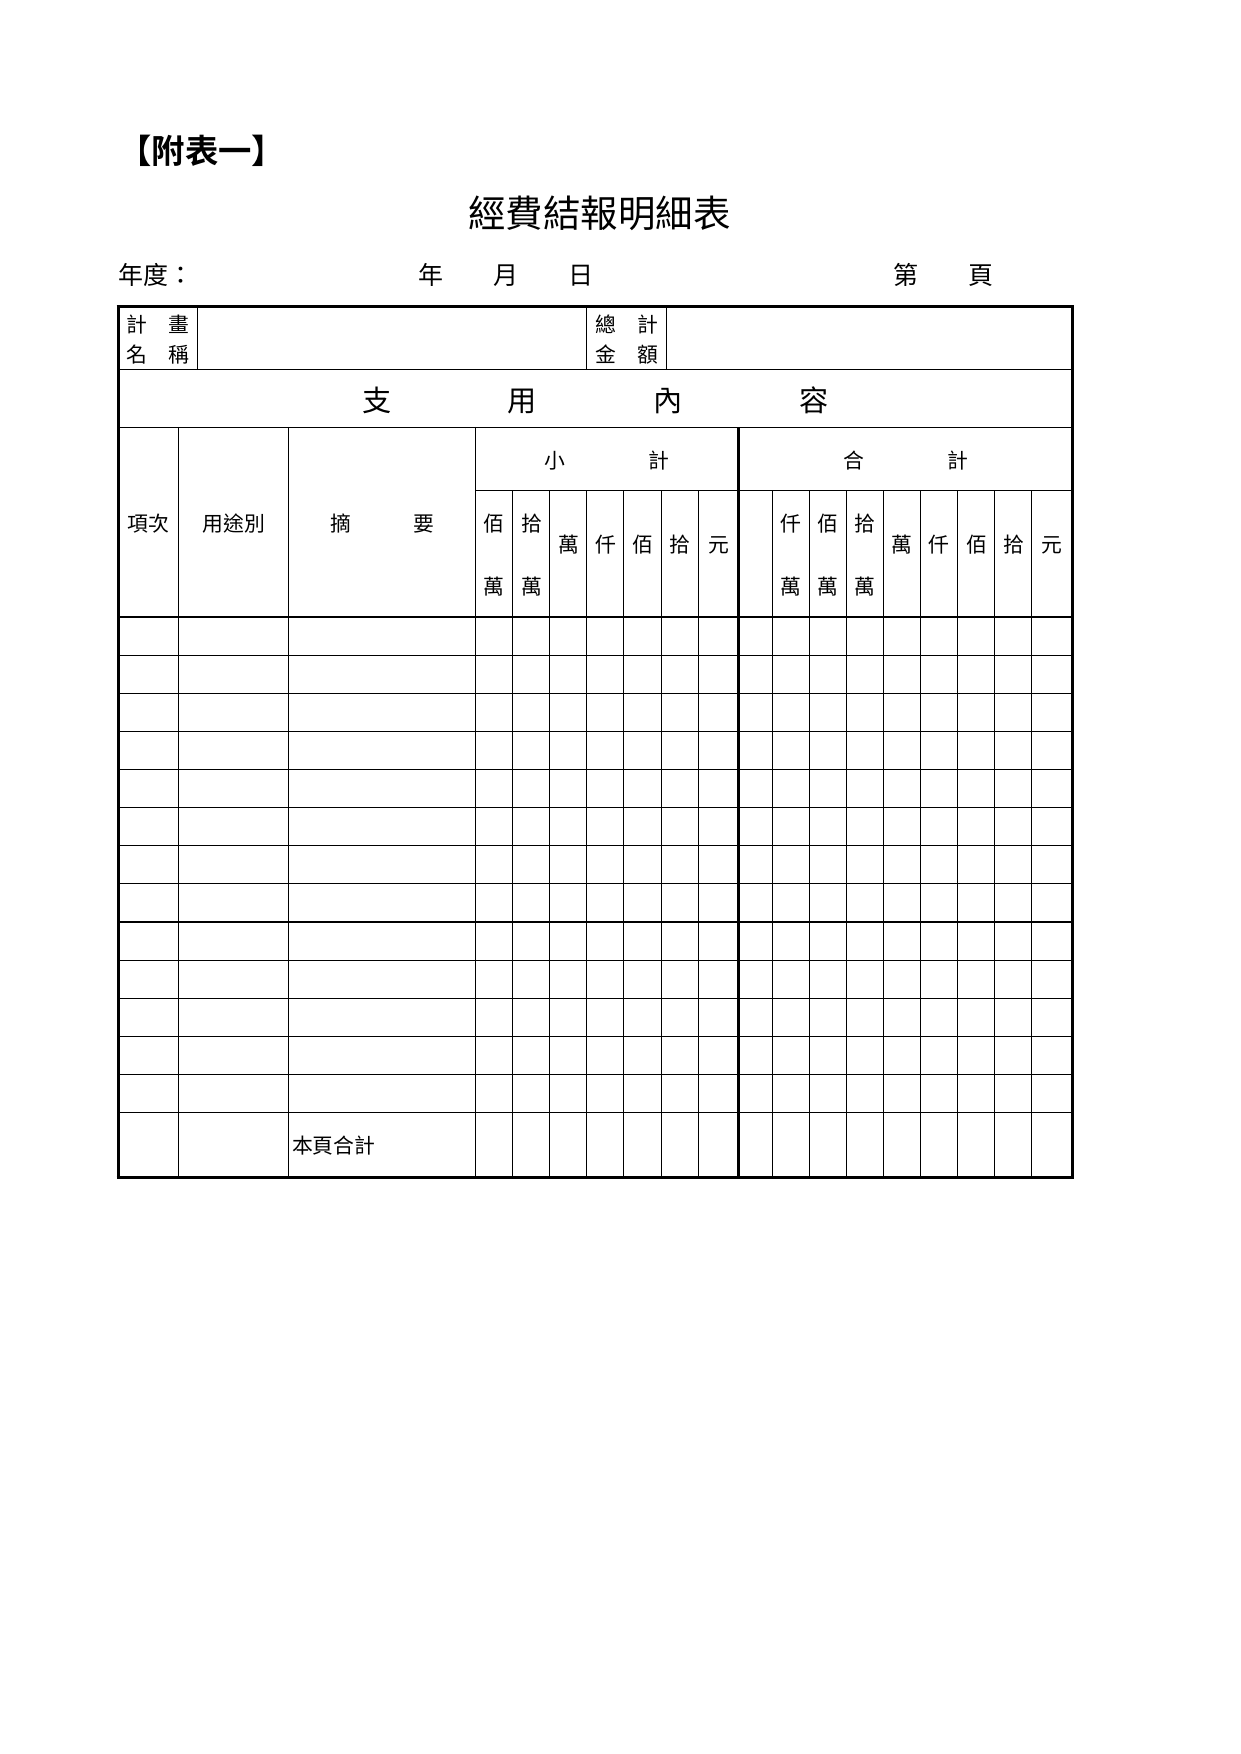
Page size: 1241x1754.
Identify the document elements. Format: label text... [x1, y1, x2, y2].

table_cell [699, 961, 737, 998]
text 經費結報明細表 [243, 180, 1122, 242]
table_cell [847, 618, 883, 654]
table_cell [476, 961, 512, 998]
table_cell [179, 846, 288, 883]
table_cell [958, 884, 994, 921]
table_cell [740, 808, 772, 845]
table_cell [1032, 1037, 1071, 1074]
table_cell [699, 732, 737, 769]
table_cell [662, 694, 698, 731]
table_cell [995, 1113, 1031, 1176]
table_cell [179, 961, 288, 998]
table_cell 仟 [587, 491, 623, 616]
table_cell [884, 1075, 920, 1112]
table_cell [476, 770, 512, 807]
table_cell [624, 808, 661, 845]
table_cell [773, 961, 809, 998]
table_cell 萬 [884, 491, 920, 616]
table_cell [884, 1113, 920, 1176]
table_cell [884, 732, 920, 769]
table_cell [921, 961, 957, 998]
table_cell [120, 732, 178, 769]
table_cell [1032, 732, 1071, 769]
table_cell [740, 694, 772, 731]
table_cell [513, 732, 549, 769]
table_cell [513, 923, 549, 959]
table_cell [587, 923, 623, 959]
table_cell [1032, 618, 1071, 654]
table_cell [847, 923, 883, 959]
table_cell [958, 732, 994, 769]
table_cell [773, 618, 809, 654]
table_cell 元 [699, 491, 737, 616]
table_cell [179, 694, 288, 731]
table_cell [179, 923, 288, 959]
table_cell [884, 961, 920, 998]
table_cell [699, 808, 737, 845]
table_cell [884, 770, 920, 807]
table_cell [921, 1037, 957, 1074]
table_cell 支 用 內 容 [120, 370, 1071, 427]
table_cell [179, 808, 288, 845]
table_cell [1032, 808, 1071, 845]
table_cell [884, 656, 920, 693]
table_cell [884, 923, 920, 959]
table_cell [884, 999, 920, 1036]
table_cell [958, 694, 994, 731]
table_cell [773, 884, 809, 921]
table_cell [179, 1075, 288, 1112]
table_cell [921, 923, 957, 959]
table_cell 佰 [958, 491, 994, 616]
table_cell [847, 884, 883, 921]
table_cell [120, 999, 178, 1036]
table_cell [624, 732, 661, 769]
table_cell 仟 [921, 491, 957, 616]
table_cell [847, 808, 883, 845]
table_cell [847, 770, 883, 807]
table_cell [587, 694, 623, 731]
table_cell 項次 [120, 428, 178, 616]
table_cell [1032, 656, 1071, 693]
table_cell [120, 846, 178, 883]
table_cell [847, 846, 883, 883]
table_cell [773, 923, 809, 959]
table_cell [179, 1037, 288, 1074]
table_cell 萬 [550, 491, 586, 616]
table_cell [550, 1075, 586, 1112]
table_cell [120, 1113, 178, 1176]
table_cell [476, 884, 512, 921]
table_cell [884, 808, 920, 845]
table_cell [587, 961, 623, 998]
table_cell [513, 656, 549, 693]
table_cell [513, 694, 549, 731]
table_cell [958, 1113, 994, 1176]
table_cell [921, 1113, 957, 1176]
table_cell [699, 999, 737, 1036]
table_cell [958, 656, 994, 693]
table_cell [1032, 961, 1071, 998]
table_cell [773, 1113, 809, 1176]
table_cell [958, 961, 994, 998]
table_cell [662, 1113, 698, 1176]
table_cell 拾 [995, 491, 1031, 616]
table_cell 合 計 [740, 428, 1071, 490]
table_cell [810, 884, 846, 921]
table_cell [810, 732, 846, 769]
table_cell [476, 999, 512, 1036]
table_cell [995, 656, 1031, 693]
table_cell [179, 884, 288, 921]
table_cell [958, 923, 994, 959]
table_cell [550, 846, 586, 883]
table_cell [884, 846, 920, 883]
table_cell [550, 770, 586, 807]
table_cell [847, 999, 883, 1036]
table_cell [740, 656, 772, 693]
table_cell [513, 1113, 549, 1176]
table_cell [513, 1075, 549, 1112]
table_cell [740, 1037, 772, 1074]
table_cell [884, 694, 920, 731]
table_cell [1032, 1113, 1071, 1176]
table_cell [289, 999, 475, 1036]
table_cell [740, 491, 772, 616]
table_cell [179, 618, 288, 654]
table_cell [995, 618, 1031, 654]
table_cell [773, 846, 809, 883]
table_cell [550, 656, 586, 693]
table_cell [289, 923, 475, 959]
table_cell [476, 618, 512, 654]
table_cell [587, 618, 623, 654]
table_cell [699, 884, 737, 921]
table_cell [179, 656, 288, 693]
table_cell 拾萬 [513, 491, 549, 616]
table_cell [810, 1037, 846, 1074]
table_cell [120, 656, 178, 693]
table_cell [624, 884, 661, 921]
table_cell [179, 999, 288, 1036]
table_cell [773, 694, 809, 731]
table_cell [587, 656, 623, 693]
table_cell [699, 770, 737, 807]
table_cell [773, 999, 809, 1036]
table_cell [476, 808, 512, 845]
table_cell [773, 808, 809, 845]
table_cell [773, 656, 809, 693]
table_cell [513, 808, 549, 845]
table_cell [884, 884, 920, 921]
table_cell [810, 846, 846, 883]
table_cell [699, 694, 737, 731]
table_cell [810, 1113, 846, 1176]
table_cell [847, 1037, 883, 1074]
table_cell 佰 [624, 491, 661, 616]
table_cell [995, 694, 1031, 731]
table_cell [120, 808, 178, 845]
table_cell [847, 694, 883, 731]
table_cell [995, 1075, 1031, 1112]
table_cell [740, 732, 772, 769]
table_cell [120, 884, 178, 921]
table_cell [921, 656, 957, 693]
table_cell [476, 1113, 512, 1176]
table_cell [662, 770, 698, 807]
table_cell [289, 618, 475, 654]
table_cell [289, 961, 475, 998]
table_cell [810, 923, 846, 959]
table_cell [773, 770, 809, 807]
table_cell [662, 961, 698, 998]
table_cell [810, 770, 846, 807]
table_cell [740, 770, 772, 807]
table_cell [995, 732, 1031, 769]
table_cell [740, 618, 772, 654]
table_cell [847, 1075, 883, 1112]
table_cell [120, 694, 178, 731]
table_cell [289, 846, 475, 883]
table_cell [740, 884, 772, 921]
table_cell [550, 618, 586, 654]
table_cell [995, 999, 1031, 1036]
table_cell [550, 999, 586, 1036]
table_cell [699, 656, 737, 693]
table_cell [289, 770, 475, 807]
table_cell [699, 618, 737, 654]
table_cell [179, 770, 288, 807]
table_cell [847, 732, 883, 769]
table_cell [624, 961, 661, 998]
table_cell [587, 999, 623, 1036]
table_cell 拾 [662, 491, 698, 616]
table_cell [587, 846, 623, 883]
table_cell [773, 732, 809, 769]
table_cell 仟萬 [773, 491, 809, 616]
table_cell [289, 694, 475, 731]
table_cell 摘 要 [289, 428, 475, 616]
table_cell [1032, 846, 1071, 883]
table_cell 佰 萬 [476, 491, 512, 616]
text 年度： 年 月 日 第 頁 [118, 242, 1122, 305]
table_cell [740, 961, 772, 998]
table_cell [179, 1113, 288, 1176]
table_cell [587, 732, 623, 769]
table_cell [624, 618, 661, 654]
table_cell [587, 770, 623, 807]
table_cell [810, 1075, 846, 1112]
table_cell [550, 1037, 586, 1074]
table_cell [662, 846, 698, 883]
table_cell [476, 694, 512, 731]
table_cell [995, 808, 1031, 845]
table_cell [289, 732, 475, 769]
table_cell [587, 1075, 623, 1112]
table_cell [699, 1075, 737, 1112]
table_cell [587, 1113, 623, 1176]
table_cell [662, 618, 698, 654]
table_cell [958, 1075, 994, 1112]
table_cell [740, 1113, 772, 1176]
table_cell [921, 770, 957, 807]
table_cell [740, 923, 772, 959]
table_cell [921, 846, 957, 883]
table_header [198, 308, 586, 368]
table_cell [513, 618, 549, 654]
table_cell [120, 770, 178, 807]
table_cell [513, 999, 549, 1036]
table_cell 佰萬 [810, 491, 846, 616]
table_cell [476, 1037, 512, 1074]
table_cell [513, 846, 549, 883]
table_header 總 計 金 額 [587, 308, 666, 368]
table_cell [995, 923, 1031, 959]
table_cell 拾萬 [847, 491, 883, 616]
table_cell [662, 808, 698, 845]
table_cell [958, 846, 994, 883]
table_cell [550, 732, 586, 769]
table_cell [958, 618, 994, 654]
table_cell [810, 999, 846, 1036]
table_cell [662, 732, 698, 769]
table_cell [958, 999, 994, 1036]
table_cell [120, 923, 178, 959]
table_cell [120, 1075, 178, 1112]
table_cell [699, 846, 737, 883]
table_cell [476, 732, 512, 769]
table_cell [476, 1075, 512, 1112]
table_cell [921, 1075, 957, 1112]
table_cell [921, 999, 957, 1036]
table_cell [624, 999, 661, 1036]
table_cell [624, 846, 661, 883]
table_cell [587, 808, 623, 845]
table_cell [513, 961, 549, 998]
table_cell [120, 961, 178, 998]
table_cell [1032, 694, 1071, 731]
table_cell [624, 1037, 661, 1074]
table_cell [289, 884, 475, 921]
table_cell [289, 656, 475, 693]
table_cell [810, 618, 846, 654]
table_cell [1032, 884, 1071, 921]
table_cell [587, 884, 623, 921]
table_cell [513, 1037, 549, 1074]
table_cell [662, 884, 698, 921]
table_cell [810, 656, 846, 693]
table_cell [587, 1037, 623, 1074]
table_cell [550, 808, 586, 845]
table_cell [476, 923, 512, 959]
table_cell [995, 961, 1031, 998]
table_cell [958, 1037, 994, 1074]
table_cell [662, 1075, 698, 1112]
table_cell [921, 732, 957, 769]
table_cell [1032, 923, 1071, 959]
table_cell [921, 618, 957, 654]
table_cell [662, 999, 698, 1036]
table_cell [773, 1037, 809, 1074]
table_cell [624, 694, 661, 731]
table_cell [550, 1113, 586, 1176]
table_cell [120, 618, 178, 654]
table_cell [550, 923, 586, 959]
table_cell [773, 1075, 809, 1112]
table_cell [662, 656, 698, 693]
table_cell [995, 1037, 1031, 1074]
table_cell [810, 808, 846, 845]
table_cell [1032, 770, 1071, 807]
table_cell 用途別 [179, 428, 288, 616]
table_cell [921, 808, 957, 845]
table_cell [884, 1037, 920, 1074]
table_cell [740, 846, 772, 883]
table_cell [847, 961, 883, 998]
table_cell [884, 618, 920, 654]
table_cell [624, 1075, 661, 1112]
table_cell [624, 1113, 661, 1176]
table_cell [699, 1037, 737, 1074]
table_cell [699, 923, 737, 959]
text 【附表一】 [118, 117, 1122, 180]
table_cell [662, 923, 698, 959]
table_cell [1032, 1075, 1071, 1112]
table_cell [699, 1113, 737, 1176]
table_cell [550, 884, 586, 921]
table_cell [289, 1075, 475, 1112]
table_header [667, 308, 1071, 368]
table_cell [958, 770, 994, 807]
table_cell [624, 656, 661, 693]
table_cell [1032, 999, 1071, 1036]
table_cell [995, 884, 1031, 921]
table_cell [624, 770, 661, 807]
table_cell [921, 884, 957, 921]
table_cell [513, 884, 549, 921]
table_cell [513, 770, 549, 807]
table_cell 小 計 [476, 428, 737, 490]
table_cell [179, 732, 288, 769]
table_cell 元 [1032, 491, 1071, 616]
table_cell [995, 846, 1031, 883]
table_cell [995, 770, 1031, 807]
table_cell [810, 961, 846, 998]
table_cell [550, 694, 586, 731]
table_cell [847, 656, 883, 693]
table_cell [921, 694, 957, 731]
table_cell [550, 961, 586, 998]
table_cell [662, 1037, 698, 1074]
table_cell [624, 923, 661, 959]
table_cell [476, 846, 512, 883]
table_cell [740, 1075, 772, 1112]
table_cell [810, 694, 846, 731]
table_cell [958, 808, 994, 845]
table_cell [740, 999, 772, 1036]
table_cell [120, 1037, 178, 1074]
table_cell [289, 1037, 475, 1074]
table_cell [289, 808, 475, 845]
table_header 計 畫 名 稱 [120, 308, 197, 368]
table_cell [476, 656, 512, 693]
table_cell [847, 1113, 883, 1176]
table_cell 本頁合計 [289, 1113, 475, 1176]
